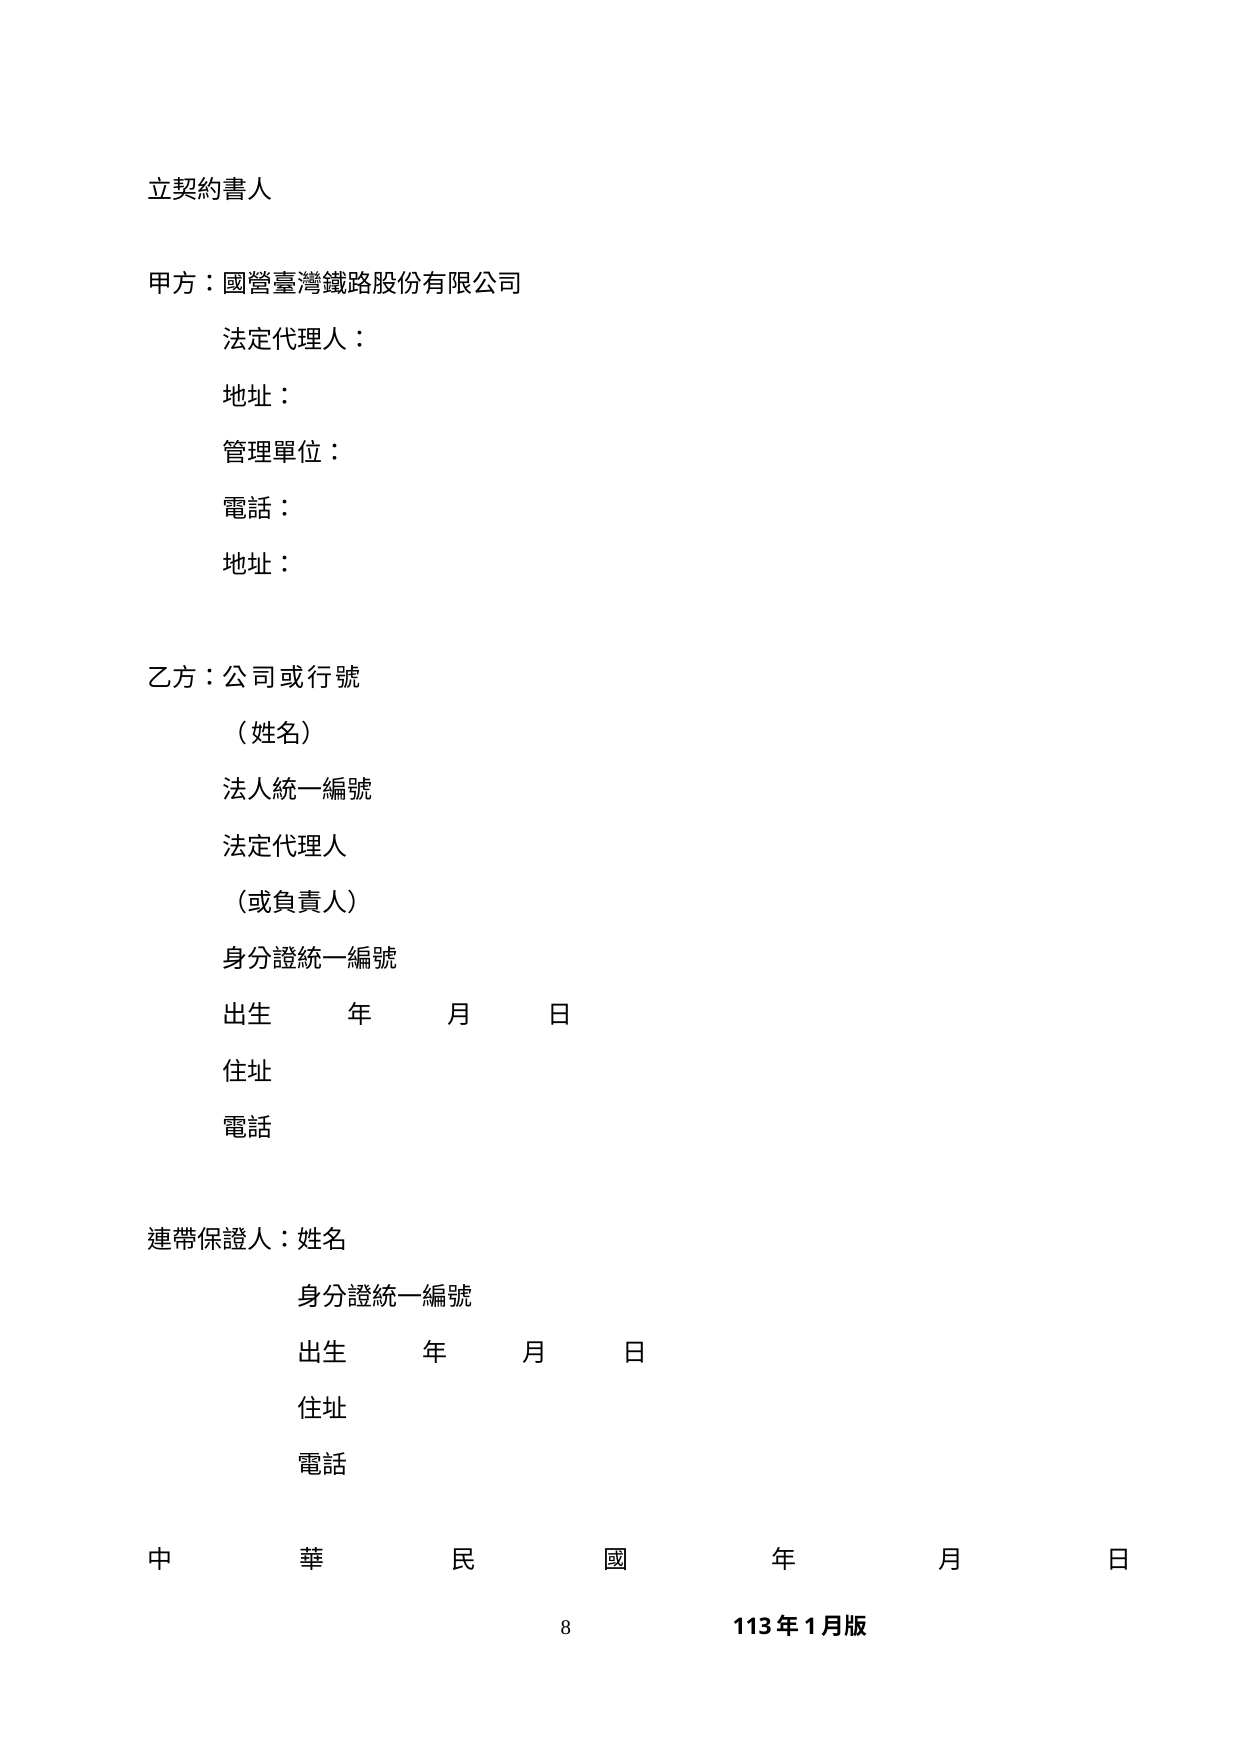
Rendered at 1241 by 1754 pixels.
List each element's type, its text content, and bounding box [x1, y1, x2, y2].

text 電話 [223, 1107, 1092, 1144]
text 連帶保證人：姓名 [148, 1219, 1092, 1257]
text 出生 年 月 日 [298, 1332, 1092, 1369]
text （或負責人） [223, 882, 1092, 919]
text 法定代理人： [223, 319, 1092, 357]
text 甲方：國營臺灣鐵路股份有限公司 [148, 263, 1092, 301]
text 管理單位： [223, 432, 1092, 469]
text 電話 [298, 1444, 1092, 1482]
text 地址： [223, 544, 1092, 582]
text 身分證統一編號 [298, 1276, 1092, 1313]
text 出生 年 月 日 [223, 994, 1092, 1032]
text 法人統一編號 [223, 769, 1092, 807]
text 地址： [223, 376, 1092, 413]
text 電話： [223, 488, 1092, 526]
text 住址 [223, 1051, 1092, 1088]
text 中 華 民 國 年 月 日 [148, 1538, 1132, 1576]
text 身分證統一編號 [223, 938, 1092, 976]
text 立契約書人 [148, 169, 1092, 207]
text 住址 [298, 1388, 1092, 1426]
text （姓名） [223, 713, 1092, 751]
text 法定代理人 [223, 826, 1092, 863]
text 乙方：公司或行號 [148, 657, 1092, 694]
